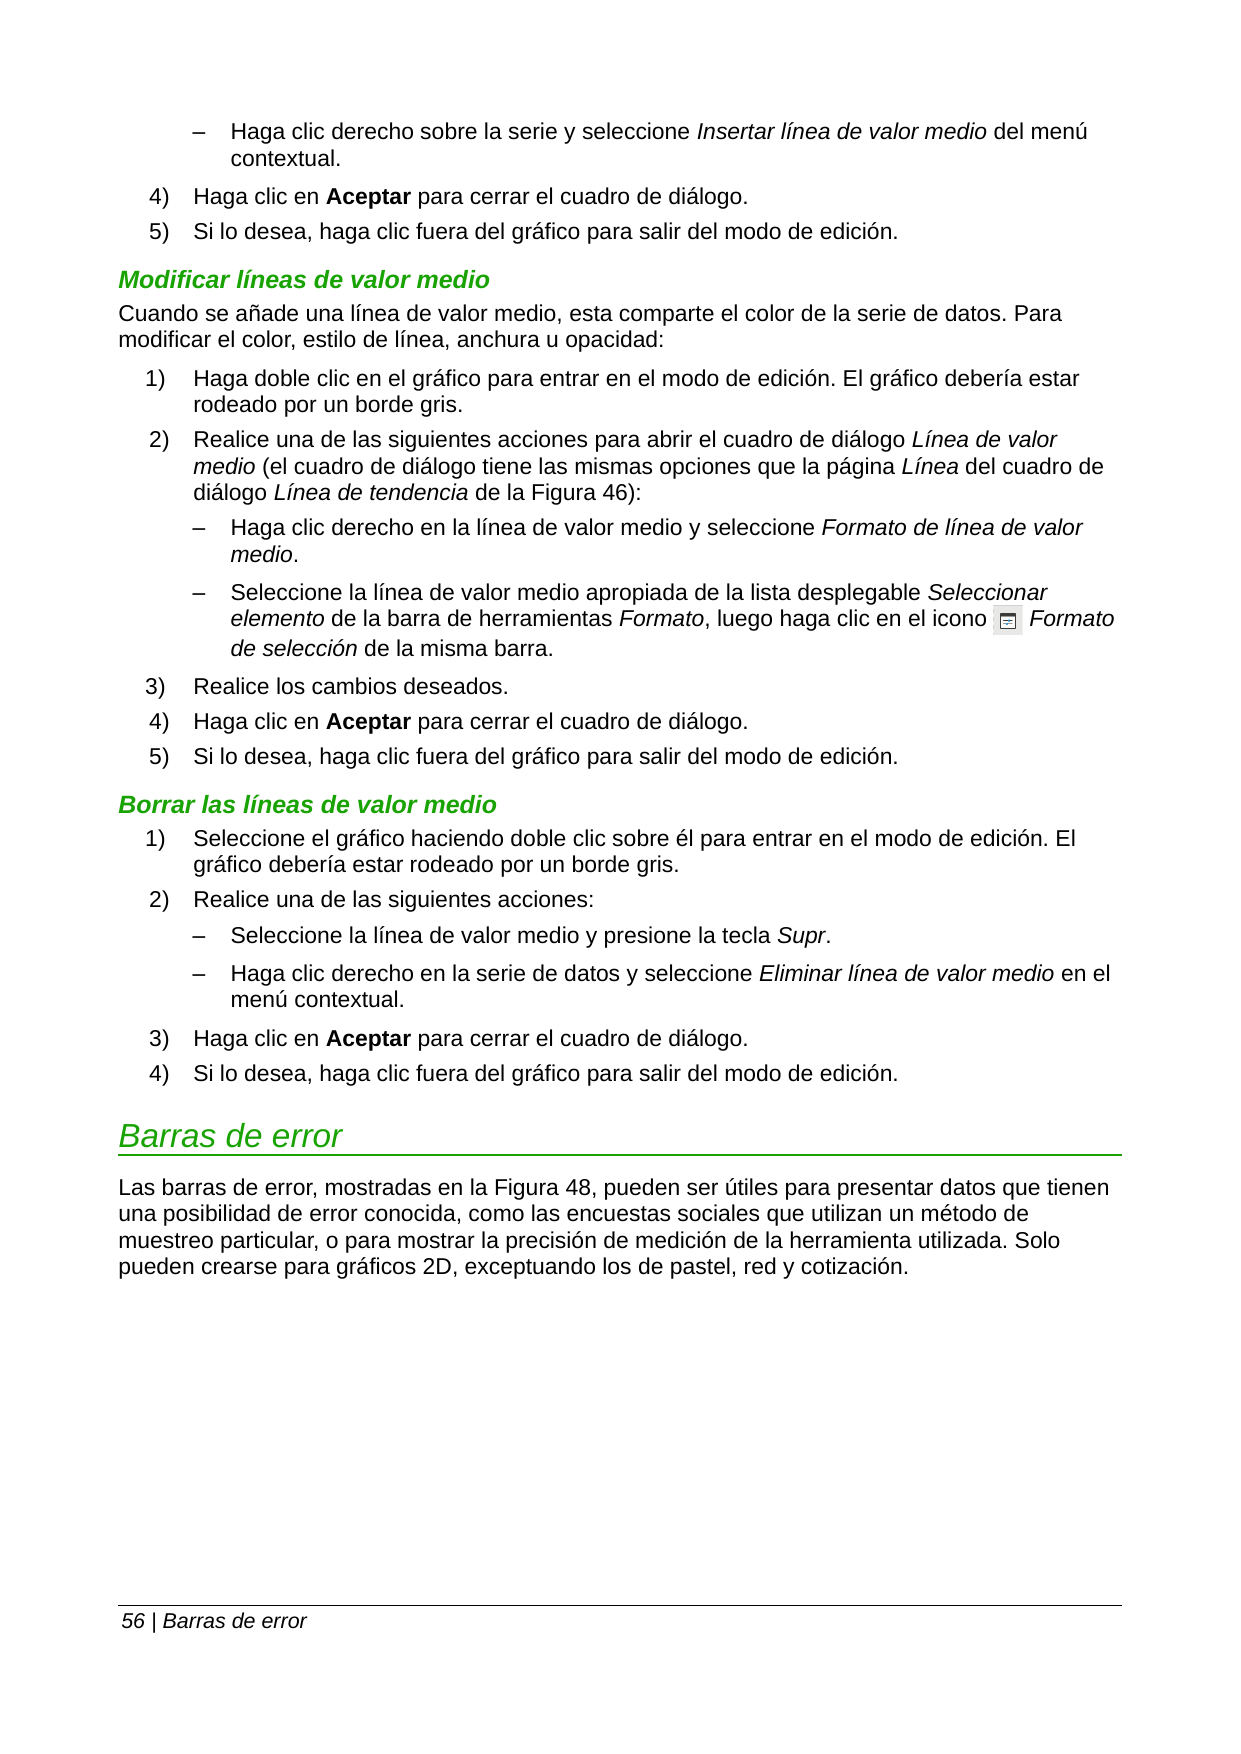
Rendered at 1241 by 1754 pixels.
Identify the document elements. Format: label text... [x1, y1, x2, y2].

list Realice una de las siguientes acciones para abrir el cuadro de diálogo Línea de valor medio (el cuadro de diálogo tiene las mismas opciones que la página Línea del cuadro de diálogo Línea de tendencia de la Figura 46): [169, 426, 1122, 506]
list Haga clic derecho en la serie de datos y seleccione Eliminar línea de valor medio en el menú contextual. [192, 960, 1122, 1013]
list Seleccione el gráfico haciendo doble clic sobre él para entrar en el modo de edición. El gráfico debería estar rodeado por un borde gris. [165, 825, 1122, 878]
list Haga clic en Aceptar para cerrar el cuadro de diálogo. [169, 183, 1122, 209]
list Haga clic en Aceptar para cerrar el cuadro de diálogo. [169, 1025, 1122, 1051]
text Cuando se añade una línea de valor medio, esta comparte el color de la serie de datos. Para modificar el color, estilo de línea, anchura u opacidad: [118, 300, 1122, 352]
list Seleccione la línea de valor medio y presione la tecla Supr. [192, 922, 1122, 948]
list Seleccione la línea de valor medio apropiada de la lista desplegable Seleccionar elemento de la barra de herramientas Formato, luego haga clic en el icono Formato de selección de la misma barra. [192, 579, 1122, 661]
list Si lo desea, haga clic fuera del gráfico para salir del modo de edición. [169, 743, 1122, 769]
text Las barras de error, mostradas en la Figura 48, pueden ser útiles para presentar datos que tienen una posibilidad de error conocida, como las encuestas sociales que utilizan un método de muestreo particular, o para mostrar la precisión de medición de la herramienta utilizada. Solo pueden crearse para gráficos 2D, exceptuando los de pastel, red y cotización. [118, 1174, 1122, 1279]
list Haga doble clic en el gráfico para entrar en el modo de edición. El gráfico debería estar rodeado por un borde gris. [165, 365, 1122, 418]
list Si lo desea, haga clic fuera del gráfico para salir del modo de edición. [169, 1060, 1122, 1086]
subtitle Barras de error [118, 1116, 1122, 1154]
list Realice los cambios deseados. [165, 673, 1122, 699]
subtitle Borrar las líneas de valor medio [118, 790, 1122, 819]
list Haga clic en Aceptar para cerrar el cuadro de diálogo. [169, 708, 1122, 734]
list Si lo desea, haga clic fuera del gráfico para salir del modo de edición. [169, 218, 1122, 244]
list Haga clic derecho sobre la serie y seleccione Insertar línea de valor medio del menú contextual. [192, 118, 1122, 171]
list Realice una de las siguientes acciones: [169, 886, 1122, 913]
picture [993, 605, 1023, 635]
subtitle Modificar líneas de valor medio [118, 265, 1122, 294]
list Haga clic derecho en la línea de valor medio y seleccione Formato de línea de valor medio. [192, 514, 1122, 567]
